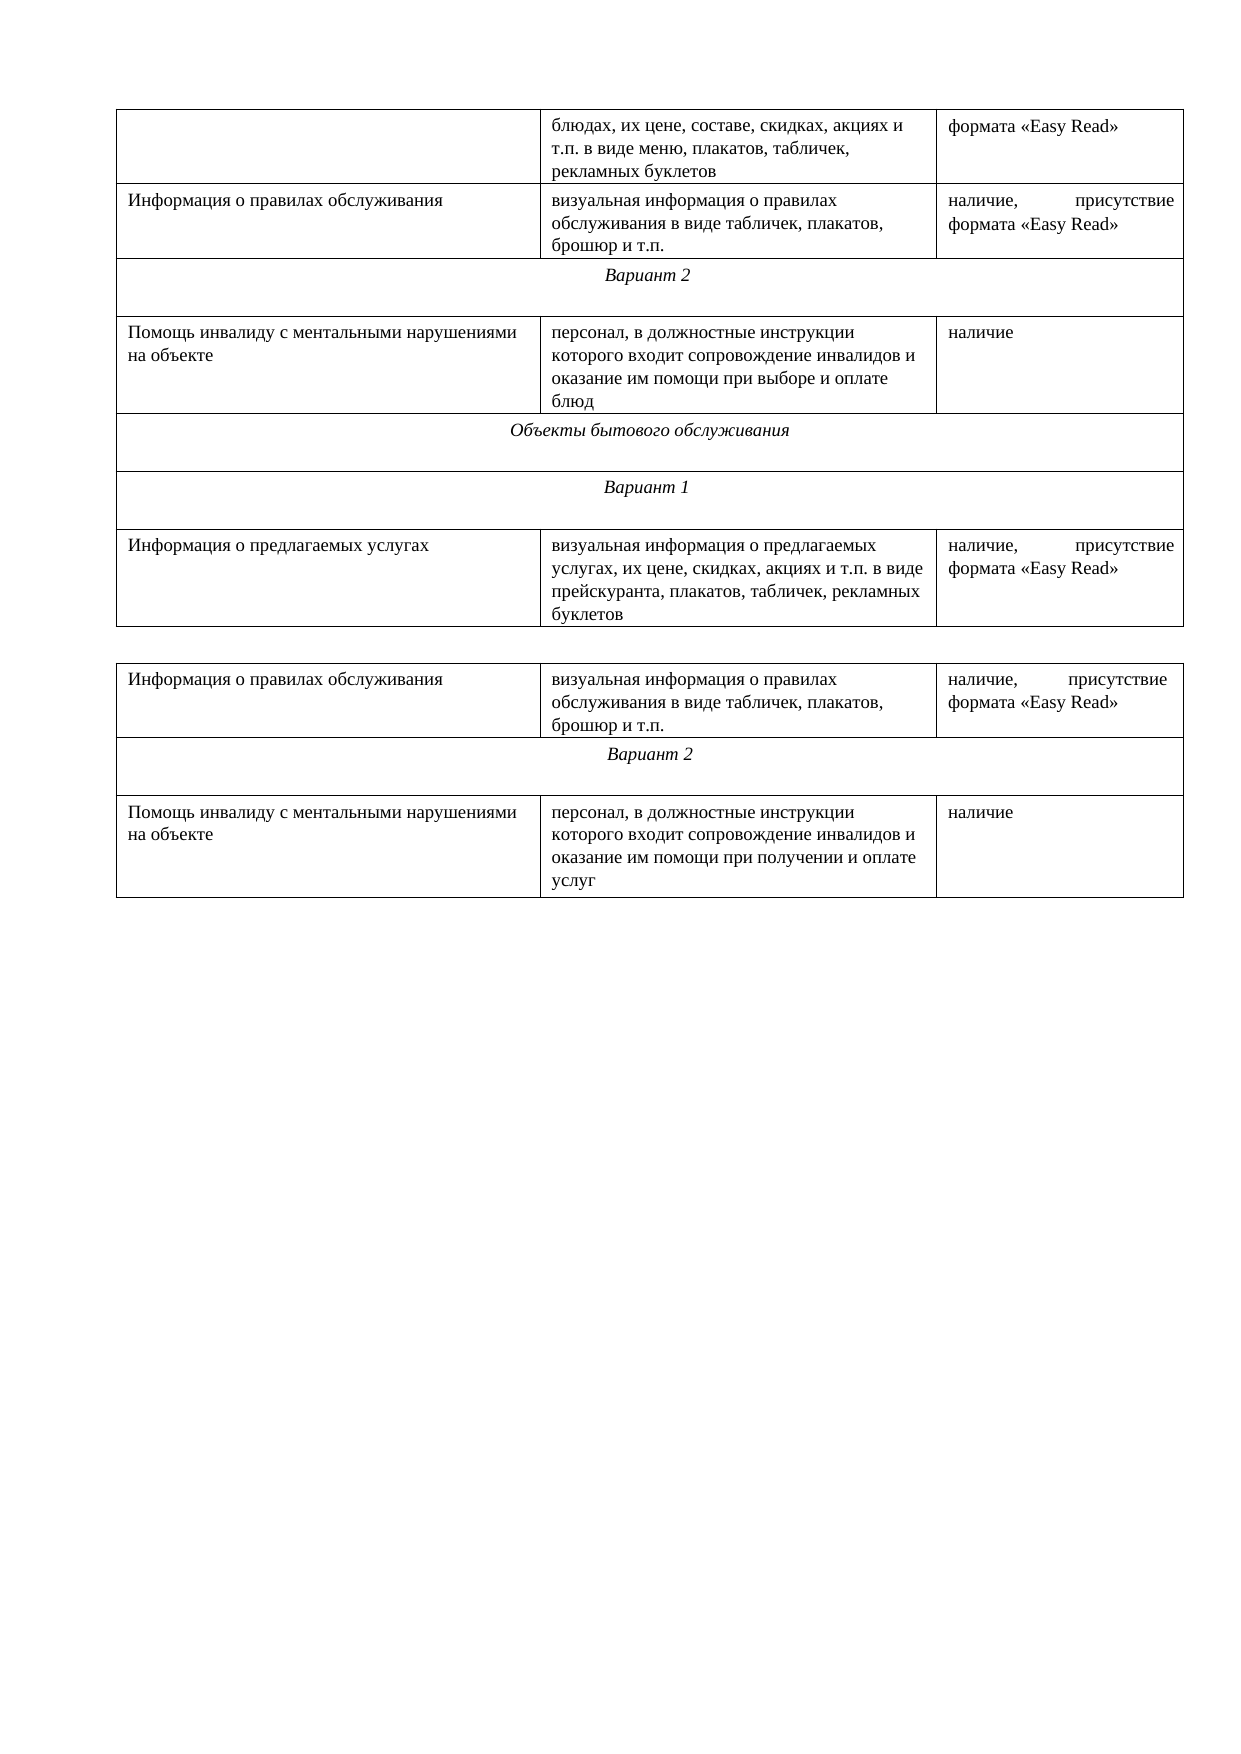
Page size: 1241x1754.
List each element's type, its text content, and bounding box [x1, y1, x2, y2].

table_cell визуальная информация о предлагаемых услугах, их цене, скидках, акциях и т.п. в виде прейскуранта, плакатов, табличек, рекламных буклетов [541, 530, 936, 626]
table_cell наличие, присутствие формата «Easy Read» [937, 184, 1183, 258]
table_cell Вариант 2 [117, 259, 937, 316]
table_header визуальная информация о правилах обслуживания в виде табличек, плакатов, брошюр и т.п. [541, 664, 936, 737]
table_cell [937, 414, 1183, 471]
table_cell формата «Easy Read» [937, 110, 1183, 183]
table_cell [937, 738, 1183, 795]
table_cell наличие, присутствие формата «Easy Read» [937, 530, 1183, 626]
table_cell [937, 472, 1183, 528]
table_cell персонал, в должностные инструкции которого входит сопровождение инвалидов и оказание им помощи при получении и оплате услуг [541, 796, 936, 897]
table_cell Помощь инвалиду с ментальными нарушениями на объекте [117, 796, 540, 897]
table_cell [117, 110, 540, 183]
table_cell Вариант 1 [117, 472, 937, 528]
table_cell персонал, в должностные инструкции которого входит сопровождение инвалидов и оказание им помощи при выборе и оплате блюд [541, 317, 936, 413]
table_cell Вариант 2 [540, 738, 937, 795]
table_cell [117, 738, 540, 795]
table_cell наличие [937, 796, 1183, 897]
table_cell наличие [937, 317, 1183, 413]
table_header Информация о правилах обслуживания [117, 664, 540, 737]
table_cell Информация о предлагаемых услугах [117, 530, 540, 626]
table_cell блюдах, их цене, составе, скидках, акциях и т.п. в виде меню, плакатов, табличек, рекламных буклетов [541, 110, 936, 183]
table_cell Информация о правилах обслуживания [117, 184, 540, 258]
table_cell [937, 259, 1183, 316]
table_cell Помощь инвалиду с ментальными нарушениями на объекте [117, 317, 540, 413]
table_cell визуальная информация о правилах обслуживания в виде табличек, плакатов, брошюр и т.п. [541, 184, 936, 258]
table_cell Объекты бытового обслуживания [117, 414, 937, 471]
table_header наличие, присутствие формата «Easy Read» [937, 664, 1183, 737]
